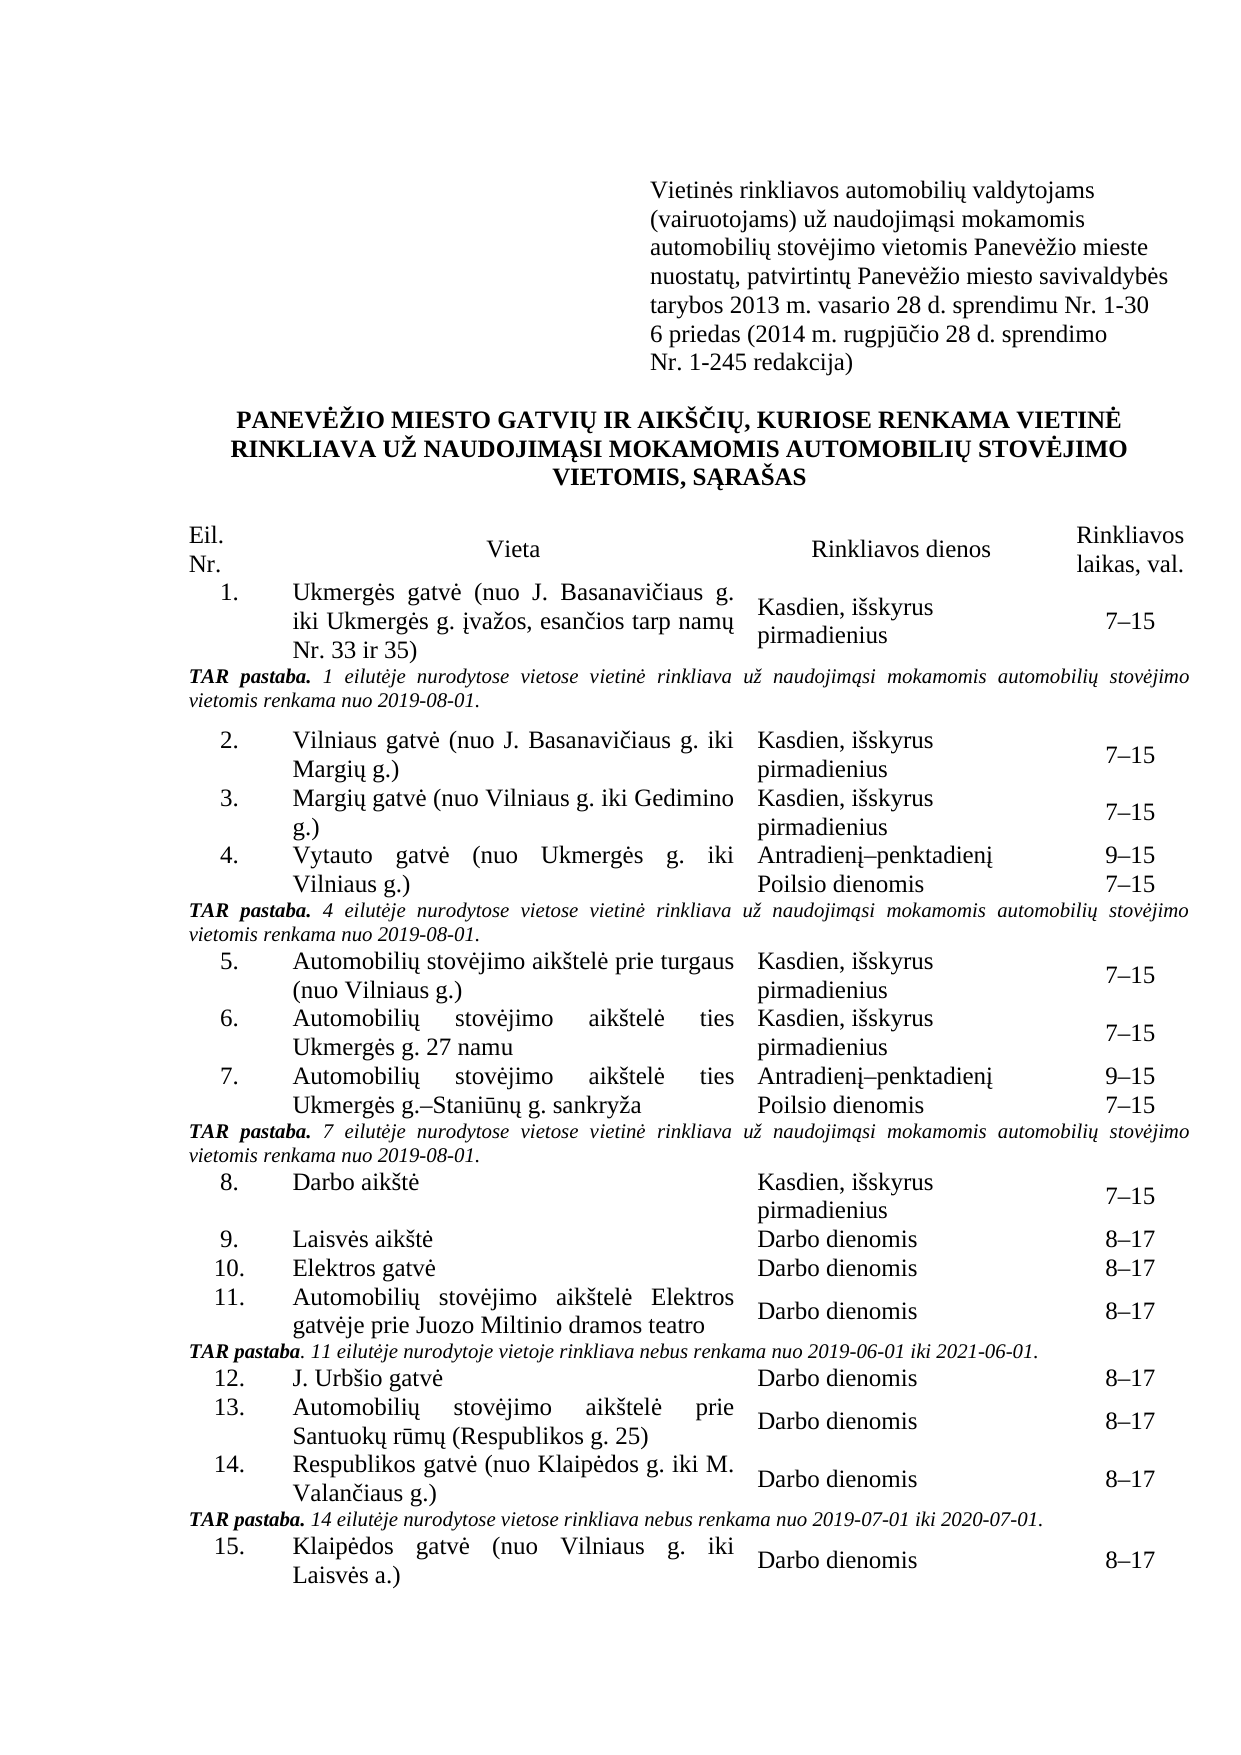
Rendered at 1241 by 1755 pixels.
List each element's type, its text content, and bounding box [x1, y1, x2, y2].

table_cell Kasdien, išskyrus pirmadienius [746, 946, 1056, 1003]
table_cell Darbo dienomis [746, 1253, 1056, 1282]
table_cell Darbo dienomis [746, 1224, 1056, 1253]
table_cell Vytauto gatvė (nuo Ukmergės g. iki Vilniaus g.) [281, 840, 746, 898]
table_cell 8–17 [1056, 1363, 1204, 1392]
table_cell 11. [177, 1282, 281, 1339]
table_cell Kasdien, išskyrus pirmadienius [746, 1004, 1056, 1061]
text tarybos 2013 m. vasario 28 d. sprendimu Nr. 1-30 [650, 290, 1181, 319]
text (vairuotojams) už naudojimąsi mokamomis [650, 204, 1181, 232]
text 6 priedas (2014 m. rugpjūčio 28 d. sprendimo [650, 319, 1181, 347]
table_cell Margių gatvė (nuo Vilniaus g. iki Gedimino g.) [281, 783, 746, 840]
table_cell Darbo dienomis [746, 1450, 1056, 1507]
text Vietinės rinkliavos automobilių valdytojams [650, 175, 1181, 204]
table_cell 7–15 [1056, 869, 1204, 898]
table_cell Klaipėdos gatvė (nuo Vilniaus g. iki Laisvės a.) [281, 1531, 746, 1588]
table_header Vieta [281, 520, 746, 577]
table_cell 8–17 [1056, 1392, 1204, 1449]
table_cell TAR pastaba. 1 eilutėje nurodytose vietose vietinė rinkliava už naudojimąsi mokamomis automobilių stovėjimo vietomis renkama nuo 2019-08-01. [177, 664, 1204, 725]
table_cell Poilsio dienomis [746, 1090, 1056, 1118]
table_cell Vilniaus gatvė (nuo J. Basanavičiaus g. iki Margių g.) [281, 725, 746, 783]
table_cell 9–15 [1056, 1061, 1204, 1090]
table_cell 3. [177, 783, 281, 840]
table_cell Darbo dienomis [746, 1363, 1056, 1392]
table_cell Respublikos gatvė (nuo Klaipėdos g. iki M. Valančiaus g.) [281, 1450, 746, 1507]
table_cell J. Urbšio gatvė [281, 1363, 746, 1392]
text Nr. 1-245 redakcija) [650, 347, 1181, 376]
table_cell 6. [177, 1004, 281, 1061]
table_cell 7–15 [1056, 946, 1204, 1003]
table_cell Automobilių stovėjimo aikštelė ties Ukmergės g. 27 namu [281, 1004, 746, 1061]
table_cell 9–15 [1056, 840, 1204, 869]
table_cell 8–17 [1056, 1531, 1204, 1588]
table_cell Kasdien, išskyrus pirmadienius [746, 1167, 1056, 1224]
table_cell Antradienį–penktadienį [746, 1061, 1056, 1090]
table_cell 7–15 [1056, 1004, 1204, 1061]
table_cell 8–17 [1056, 1282, 1204, 1339]
table_cell 7–15 [1056, 783, 1204, 840]
table_cell 13. [177, 1392, 281, 1449]
table_cell Elektros gatvė [281, 1253, 746, 1282]
table_cell 5. [177, 946, 281, 1003]
table_cell Kasdien, išskyrus pirmadienius [746, 725, 1056, 783]
table_cell 14. [177, 1450, 281, 1507]
table_cell Automobilių stovėjimo aikštelė Elektros gatvėje prie Juozo Miltinio dramos teatro [281, 1282, 746, 1339]
table_cell Darbo dienomis [746, 1531, 1056, 1588]
table_cell 4. [177, 840, 281, 898]
table_header Rinkliavos laikas, val. [1056, 520, 1204, 577]
table_cell 15. [177, 1531, 281, 1588]
table_cell Ukmergės gatvė (nuo J. Basanavičiaus g. iki Ukmergės g. įvažos, esančios tarp namų Nr. 33 ir 35) [281, 578, 746, 664]
table_cell 7. [177, 1061, 281, 1118]
table_cell TAR pastaba. 14 eilutėje nurodytose vietose rinkliava nebus renkama nuo 2019-07-01 iki 2020-07-01. [177, 1507, 1204, 1531]
table_cell 7–15 [1056, 1090, 1204, 1118]
table_cell Darbo dienomis [746, 1282, 1056, 1339]
text automobilių stovėjimo vietomis Panevėžio mieste [650, 232, 1181, 261]
table_cell Kasdien, išskyrus pirmadienius [746, 578, 1056, 664]
table_cell Laisvės aikštė [281, 1224, 746, 1253]
table_header Rinkliavos dienos [746, 520, 1056, 577]
table_header Eil. Nr. [177, 520, 281, 577]
text PANEVĖŽIO MIESTO GATVIŲ IR AIKŠČIŲ, KURIOSE RENKAMA VIETINĖ RINKLIAVA UŽ NAUDOJIMĄSI MOKAMOMIS AUTOMOBILIŲ STOVĖJIMO VIETOMIS, SĄRAŠAS [177, 405, 1181, 491]
table_cell 9. [177, 1224, 281, 1253]
table_cell Darbo aikštė [281, 1167, 746, 1224]
text nuostatų, patvirtintų Panevėžio miesto savivaldybės [650, 261, 1181, 290]
table_cell 12. [177, 1363, 281, 1392]
table_cell Darbo dienomis [746, 1392, 1056, 1449]
table_cell 7–15 [1056, 725, 1204, 783]
table_cell 8–17 [1056, 1253, 1204, 1282]
table_cell Automobilių stovėjimo aikštelė prie Santuokų rūmų (Respublikos g. 25) [281, 1392, 746, 1449]
table_cell Poilsio dienomis [746, 869, 1056, 898]
table_cell 7–15 [1056, 1167, 1204, 1224]
table_cell Kasdien, išskyrus pirmadienius [746, 783, 1056, 840]
table_cell 1. [177, 578, 281, 664]
table_cell Automobilių stovėjimo aikštelė prie turgaus (nuo Vilniaus g.) [281, 946, 746, 1003]
table_cell 8–17 [1056, 1224, 1204, 1253]
table_cell TAR pastaba. 4 eilutėje nurodytose vietose vietinė rinkliava už naudojimąsi mokamomis automobilių stovėjimo vietomis renkama nuo 2019-08-01. [177, 898, 1204, 946]
table_cell TAR pastaba. 7 eilutėje nurodytose vietose vietinė rinkliava už naudojimąsi mokamomis automobilių stovėjimo vietomis renkama nuo 2019-08-01. [177, 1119, 1204, 1167]
table_cell 8. [177, 1167, 281, 1224]
table_cell 8–17 [1056, 1450, 1204, 1507]
table_cell Automobilių stovėjimo aikštelė ties Ukmergės g.–Staniūnų g. sankryža [281, 1061, 746, 1118]
table_cell TAR pastaba. 11 eilutėje nurodytoje vietoje rinkliava nebus renkama nuo 2019-06-01 iki 2021-06-01. [177, 1339, 1204, 1363]
table_cell 7–15 [1056, 578, 1204, 664]
table_cell 2. [177, 725, 281, 783]
table_cell 10. [177, 1253, 281, 1282]
table_cell Antradienį–penktadienį [746, 840, 1056, 869]
